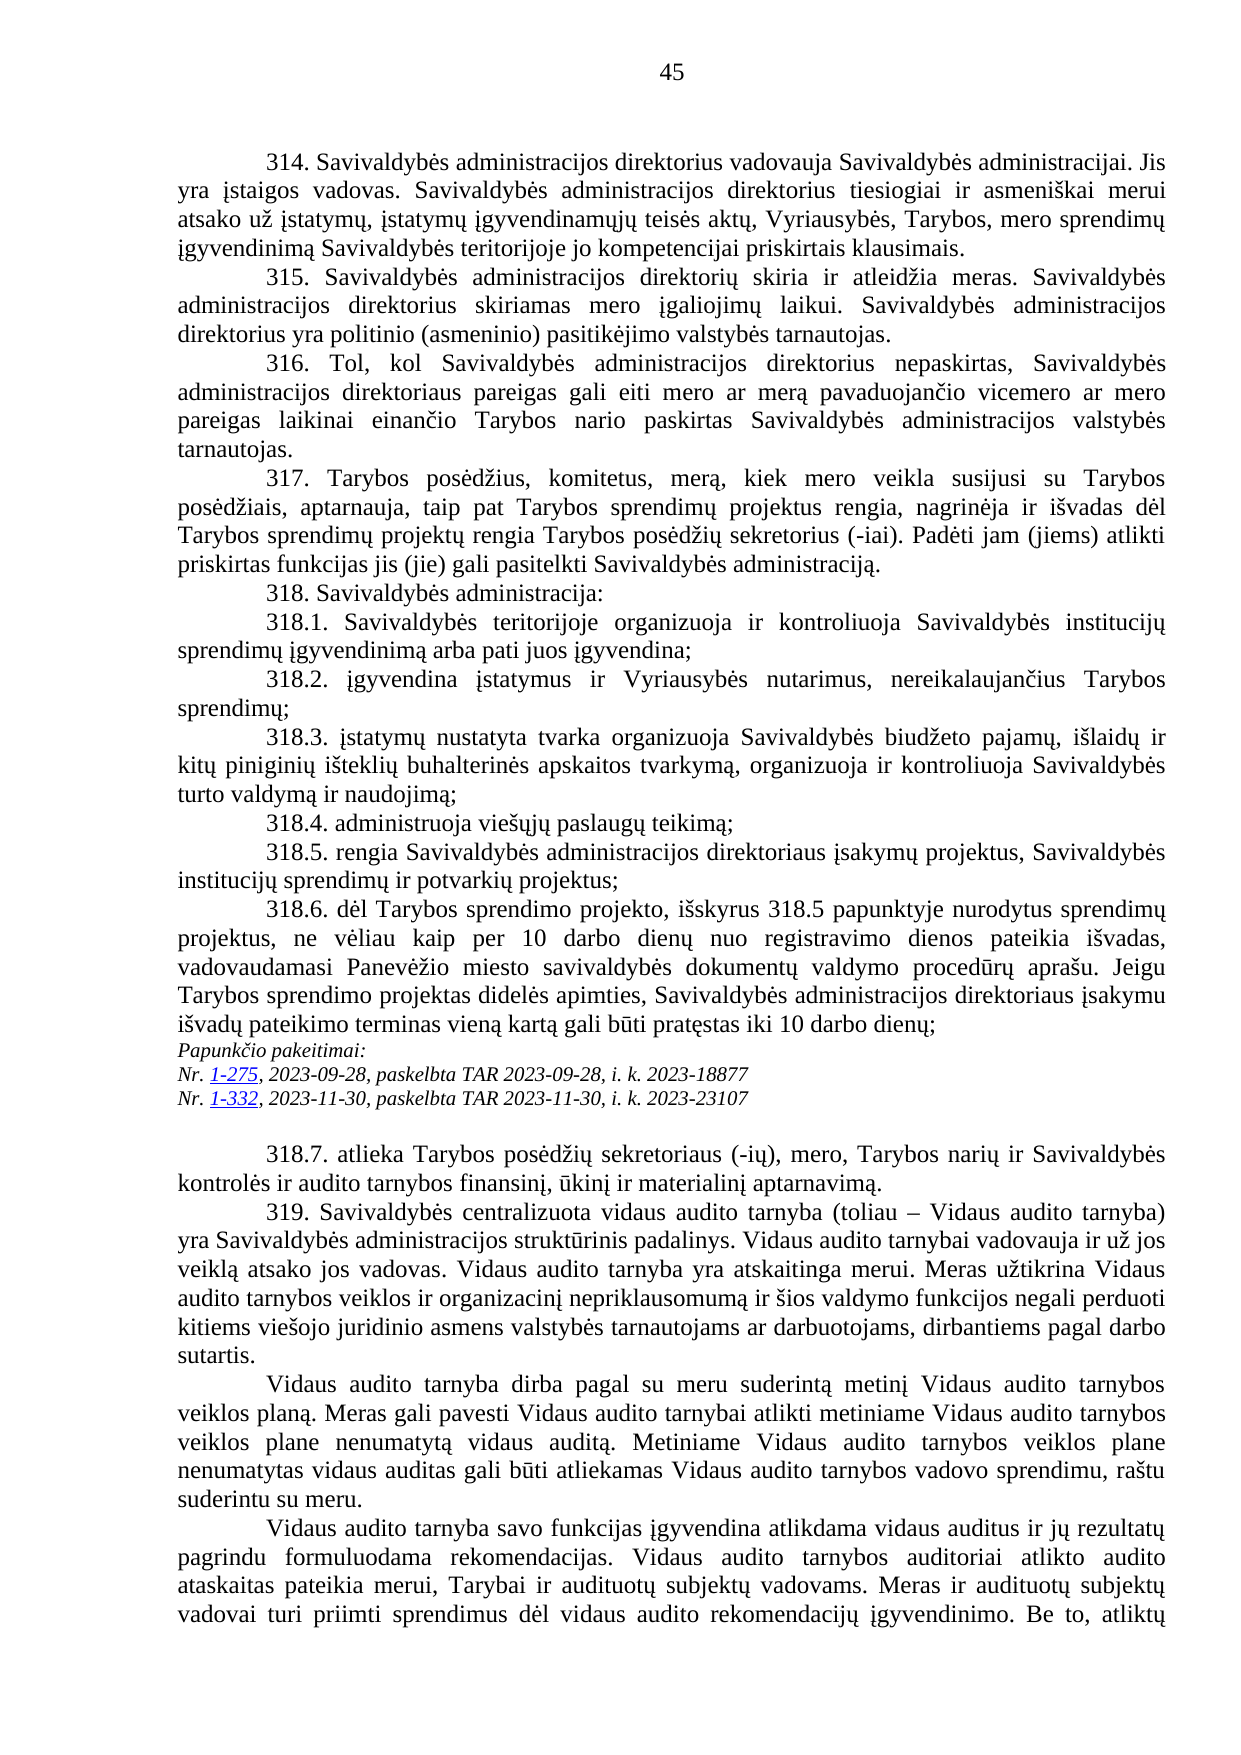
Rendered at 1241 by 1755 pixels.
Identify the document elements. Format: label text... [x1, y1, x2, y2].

text 318.5. rengia Savivaldybės administracijos direktoriaus įsakymų projektus, Savivaldybės institucijų sprendimų ir potvarkių projektus; [177, 837, 1167, 894]
text 314. Savivaldybės administracijos direktorius vadovauja Savivaldybės administracijai. Jis yra įstaigos vadovas. Savivaldybės administracijos direktorius tiesiogiai ir asmeniškai merui atsako už įstatymų, įstatymų įgyvendinamųjų teisės aktų, Vyriausybės, Tarybos, mero sprendimų įgyvendinimą Savivaldybės teritorijoje jo kompetencijai priskirtais klausimais. [177, 147, 1167, 262]
text Vidaus audito tarnyba dirba pagal su meru suderintą metinį Vidaus audito tarnybos veiklos planą. Meras gali pavesti Vidaus audito tarnybai atlikti metiniame Vidaus audito tarnybos veiklos plane nenumatytą vidaus auditą. Metiniame Vidaus audito tarnybos veiklos plane nenumatytas vidaus auditas gali būti atliekamas Vidaus audito tarnybos vadovo sprendimu, raštu suderintu su meru. [177, 1369, 1167, 1513]
text 319. Savivaldybės centralizuota vidaus audito tarnyba (toliau – Vidaus audito tarnyba) yra Savivaldybės administracijos struktūrinis padalinys. Vidaus audito tarnybai vadovauja ir už jos veiklą atsako jos vadovas. Vidaus audito tarnyba yra atskaitinga merui. Meras užtikrina Vidaus audito tarnybos veiklos ir organizacinį nepriklausomumą ir šios valdymo funkcijos negali perduoti kitiems viešojo juridinio asmens valstybės tarnautojams ar darbuotojams, dirbantiems pagal darbo sutartis. [177, 1197, 1167, 1369]
text 318.2. įgyvendina įstatymus ir Vyriausybės nutarimus, nereikalaujančius Tarybos sprendimų; [177, 664, 1167, 722]
text Nr. 1-332, 2023-11-30, paskelbta TAR 2023-11-30, i. k. 2023-23107 [177, 1086, 1167, 1110]
text 318.1. Savivaldybės teritorijoje organizuoja ir kontroliuoja Savivaldybės institucijų sprendimų įgyvendinimą arba pati juos įgyvendina; [177, 607, 1167, 664]
text 318.6. dėl Tarybos sprendimo projekto, išskyrus 318.5 papunktyje nurodytus sprendimų projektus, ne vėliau kaip per 10 darbo dienų nuo registravimo dienos pateikia išvadas, vadovaudamasi Panevėžio miesto savivaldybės dokumentų valdymo procedūrų aprašu. Jeigu Tarybos sprendimo projektas didelės apimties, Savivaldybės administracijos direktoriaus įsakymu išvadų pateikimo terminas vieną kartą gali būti pratęstas iki 10 darbo dienų; [177, 894, 1167, 1038]
text Nr. 1-275, 2023-09-28, paskelbta TAR 2023-09-28, i. k. 2023-18877 [177, 1062, 1167, 1086]
text 318.7. atlieka Tarybos posėdžių sekretoriaus (-ių), mero, Tarybos narių ir Savivaldybės kontrolės ir audito tarnybos finansinį, ūkinį ir materialinį aptarnavimą. [177, 1139, 1167, 1197]
text 318. Savivaldybės administracija: [177, 578, 1167, 607]
text Vidaus audito tarnyba savo funkcijas įgyvendina atlikdama vidaus auditus ir jų rezultatų pagrindu formuluodama rekomendacijas. Vidaus audito tarnybos auditoriai atlikto audito ataskaitas pateikia merui, Tarybai ir audituotų subjektų vadovams. Meras ir audituotų subjektų vadovai turi priimti sprendimus dėl vidaus audito rekomendacijų įgyvendinimo. Be to, atliktų [177, 1513, 1167, 1628]
text Papunkčio pakeitimai: [177, 1038, 1167, 1062]
text 318.4. administruoja viešųjų paslaugų teikimą; [177, 808, 1167, 837]
text 316. Tol, kol Savivaldybės administracijos direktorius nepaskirtas, Savivaldybės administracijos direktoriaus pareigas gali eiti mero ar merą pavaduojančio vicemero ar mero pareigas laikinai einančio Tarybos nario paskirtas Savivaldybės administracijos valstybės tarnautojas. [177, 348, 1167, 463]
text 317. Tarybos posėdžius, komitetus, merą, kiek mero veikla susijusi su Tarybos posėdžiais, aptarnauja, taip pat Tarybos sprendimų projektus rengia, nagrinėja ir išvadas dėl Tarybos sprendimų projektų rengia Tarybos posėdžių sekretorius (-iai). Padėti jam (jiems) atlikti priskirtas funkcijas jis (jie) gali pasitelkti Savivaldybės administraciją. [177, 463, 1167, 578]
text 318.3. įstatymų nustatyta tvarka organizuoja Savivaldybės biudžeto pajamų, išlaidų ir kitų piniginių išteklių buhalterinės apskaitos tvarkymą, organizuoja ir kontroliuoja Savivaldybės turto valdymą ir naudojimą; [177, 722, 1167, 808]
text 315. Savivaldybės administracijos direktorių skiria ir atleidžia meras. Savivaldybės administracijos direktorius skiriamas mero įgaliojimų laikui. Savivaldybės administracijos direktorius yra politinio (asmeninio) pasitikėjimo valstybės tarnautojas. [177, 262, 1167, 348]
